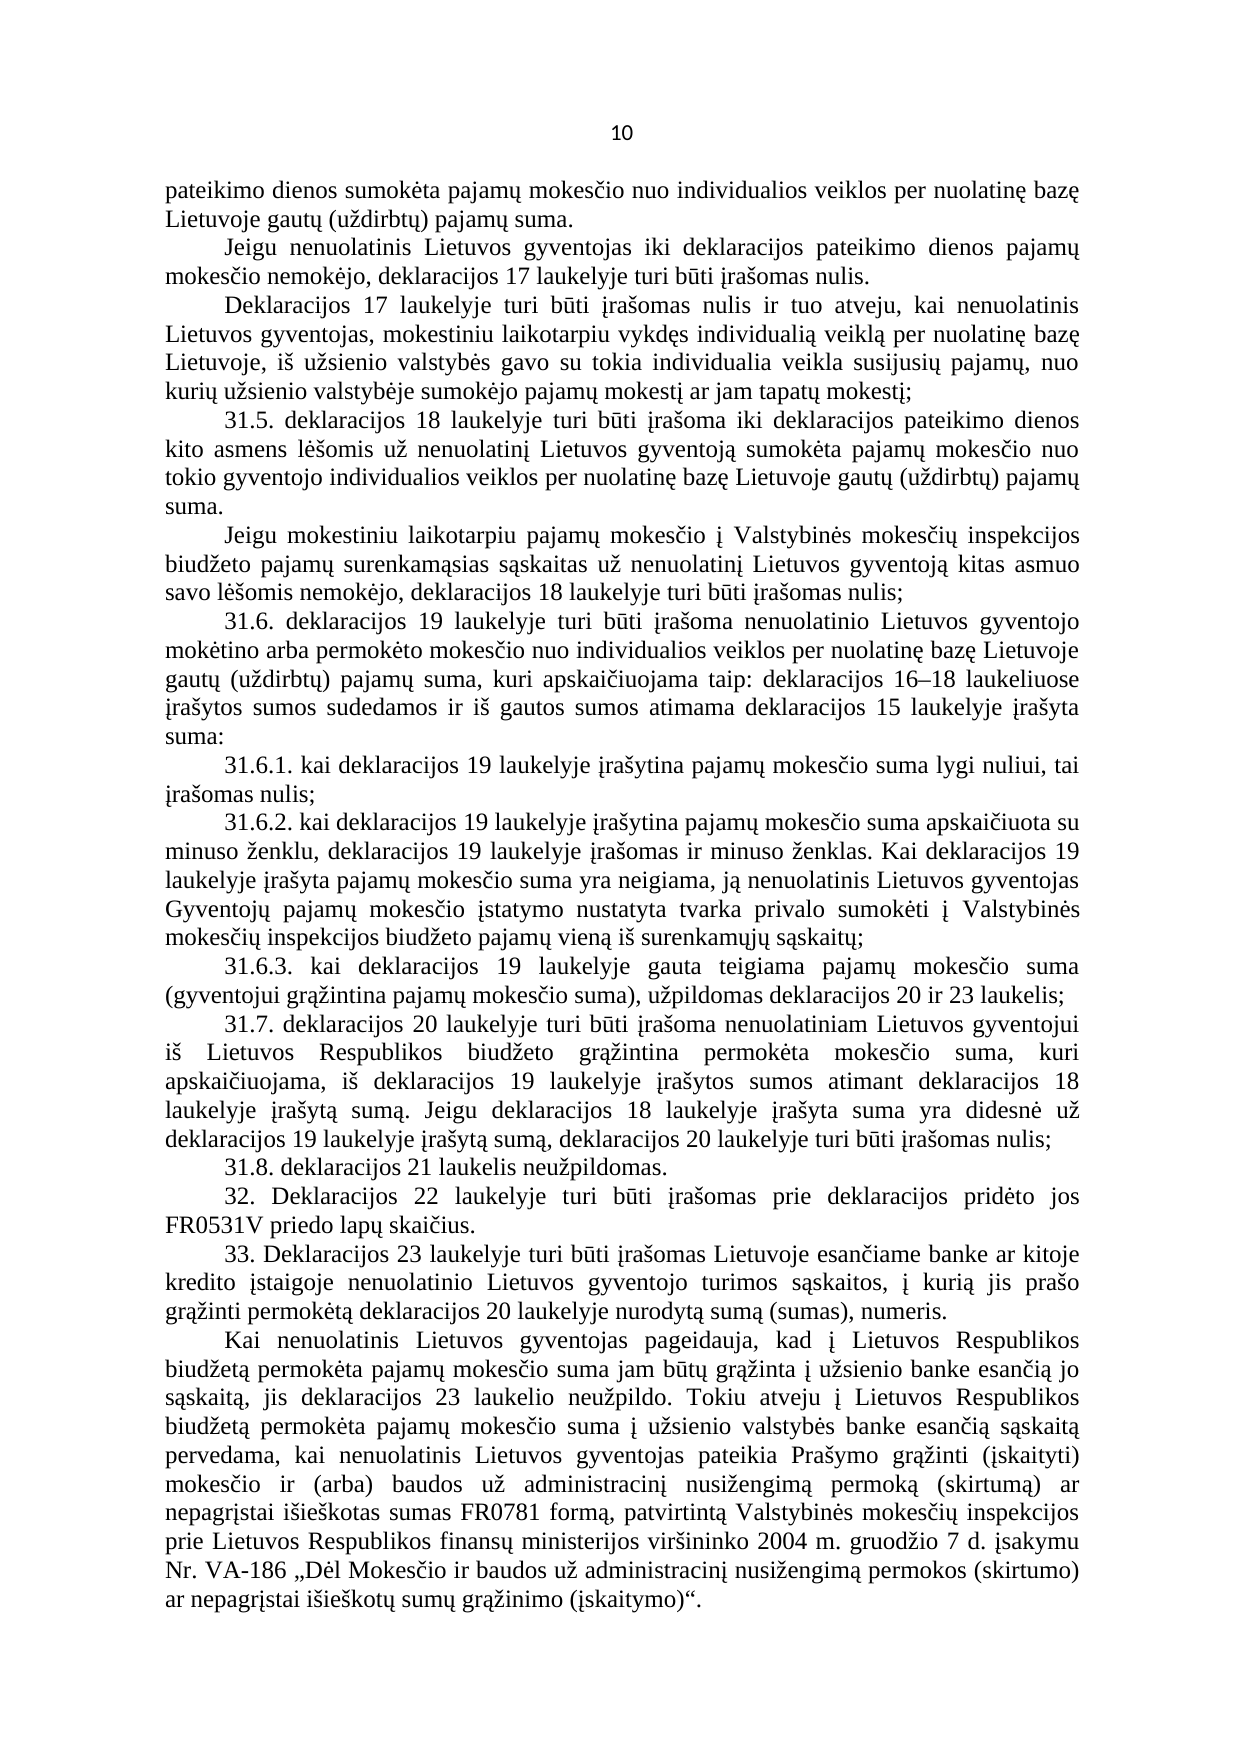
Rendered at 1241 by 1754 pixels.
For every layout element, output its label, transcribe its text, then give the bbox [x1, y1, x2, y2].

text 31.6.3. kai deklaracijos 19 laukelyje gauta teigiama pajamų mokesčio suma (gyventojui grąžintina pajamų mokesčio suma), užpildomas deklaracijos 20 ir 23 laukelis; [165, 951, 1080, 1009]
text Kai nenuolatinis Lietuvos gyventojas pageidauja, kad į Lietuvos Respublikos biudžetą permokėta pajamų mokesčio suma jam būtų grąžinta į užsienio banke esančią jo sąskaitą, jis deklaracijos 23 laukelio neužpildo. Tokiu atveju į Lietuvos Respublikos biudžetą permokėta pajamų mokesčio suma į užsienio valstybės banke esančią sąskaitą pervedama, kai nenuolatinis Lietuvos gyventojas pateikia Prašymo grąžinti (įskaityti) mokesčio ir (arba) baudos už administracinį nusižengimą permoką (skirtumą) ar nepagrįstai išieškotas sumas FR0781 formą, patvirtintą Valstybinės mokesčių inspekcijos prie Lietuvos Respublikos finansų ministerijos viršininko 2004 m. gruodžio 7 d. įsakymu Nr. VA-186 „Dėl Mokesčio ir baudos už administracinį nusižengimą permokos (skirtumo) ar nepagrįstai išieškotų sumų grąžinimo (įskaitymo)“. [165, 1325, 1080, 1612]
text 32. Deklaracijos 22 laukelyje turi būti įrašomas prie deklaracijos pridėto jos FR0531V priedo lapų skaičius. [165, 1181, 1080, 1239]
text pateikimo dienos sumokėta pajamų mokesčio nuo individualios veiklos per nuolatinę bazę Lietuvoje gautų (uždirbtų) pajamų suma. [165, 175, 1080, 232]
text Deklaracijos 17 laukelyje turi būti įrašomas nulis ir tuo atveju, kai nenuolatinis Lietuvos gyventojas, mokestiniu laikotarpiu vykdęs individualią veiklą per nuolatinę bazę Lietuvoje, iš užsienio valstybės gavo su tokia individualia veikla susijusių pajamų, nuo kurių užsienio valstybėje sumokėjo pajamų mokestį ar jam tapatų mokestį; [165, 290, 1080, 405]
text 31.6. deklaracijos 19 laukelyje turi būti įrašoma nenuolatinio Lietuvos gyventojo mokėtino arba permokėto mokesčio nuo individualios veiklos per nuolatinę bazę Lietuvoje gautų (uždirbtų) pajamų suma, kuri apskaičiuojama taip: deklaracijos 16–18 laukeliuose įrašytos sumos sudedamos ir iš gautos sumos atimama deklaracijos 15 laukelyje įrašyta suma: [165, 606, 1080, 750]
text 31.7. deklaracijos 20 laukelyje turi būti įrašoma nenuolatiniam Lietuvos gyventojui iš Lietuvos Respublikos biudžeto grąžintina permokėta mokesčio suma, kuri apskaičiuojama, iš deklaracijos 19 laukelyje įrašytos sumos atimant deklaracijos 18 laukelyje įrašytą sumą. Jeigu deklaracijos 18 laukelyje įrašyta suma yra didesnė už deklaracijos 19 laukelyje įrašytą sumą, deklaracijos 20 laukelyje turi būti įrašomas nulis; [165, 1009, 1080, 1152]
text 31.6.2. kai deklaracijos 19 laukelyje įrašytina pajamų mokesčio suma apskaičiuota su minuso ženklu, deklaracijos 19 laukelyje įrašomas ir minuso ženklas. Kai deklaracijos 19 laukelyje įrašyta pajamų mokesčio suma yra neigiama, ją nenuolatinis Lietuvos gyventojas Gyventojų pajamų mokesčio įstatymo nustatyta tvarka privalo sumokėti į Valstybinės mokesčių inspekcijos biudžeto pajamų vieną iš surenkamųjų sąskaitų; [165, 807, 1080, 951]
text 31.8. deklaracijos 21 laukelis neužpildomas. [171, 1152, 1139, 1181]
text 33. Deklaracijos 23 laukelyje turi būti įrašomas Lietuvoje esančiame banke ar kitoje kredito įstaigoje nenuolatinio Lietuvos gyventojo turimos sąskaitos, į kurią jis prašo grąžinti permokėtą deklaracijos 20 laukelyje nurodytą sumą (sumas), numeris. [165, 1239, 1080, 1325]
text 31.5. deklaracijos 18 laukelyje turi būti įrašoma iki deklaracijos pateikimo dienos kito asmens lėšomis už nenuolatinį Lietuvos gyventoją sumokėta pajamų mokesčio nuo tokio gyventojo individualios veiklos per nuolatinę bazę Lietuvoje gautų (uždirbtų) pajamų suma. [165, 405, 1080, 520]
text Jeigu mokestiniu laikotarpiu pajamų mokesčio į Valstybinės mokesčių inspekcijos biudžeto pajamų surenkamąsias sąskaitas už nenuolatinį Lietuvos gyventoją kitas asmuo savo lėšomis nemokėjo, deklaracijos 18 laukelyje turi būti įrašomas nulis; [165, 520, 1080, 606]
text Jeigu nenuolatinis Lietuvos gyventojas iki deklaracijos pateikimo dienos pajamų mokesčio nemokėjo, deklaracijos 17 laukelyje turi būti įrašomas nulis. [165, 232, 1080, 290]
text 31.6.1. kai deklaracijos 19 laukelyje įrašytina pajamų mokesčio suma lygi nuliui, tai įrašomas nulis; [165, 750, 1080, 807]
